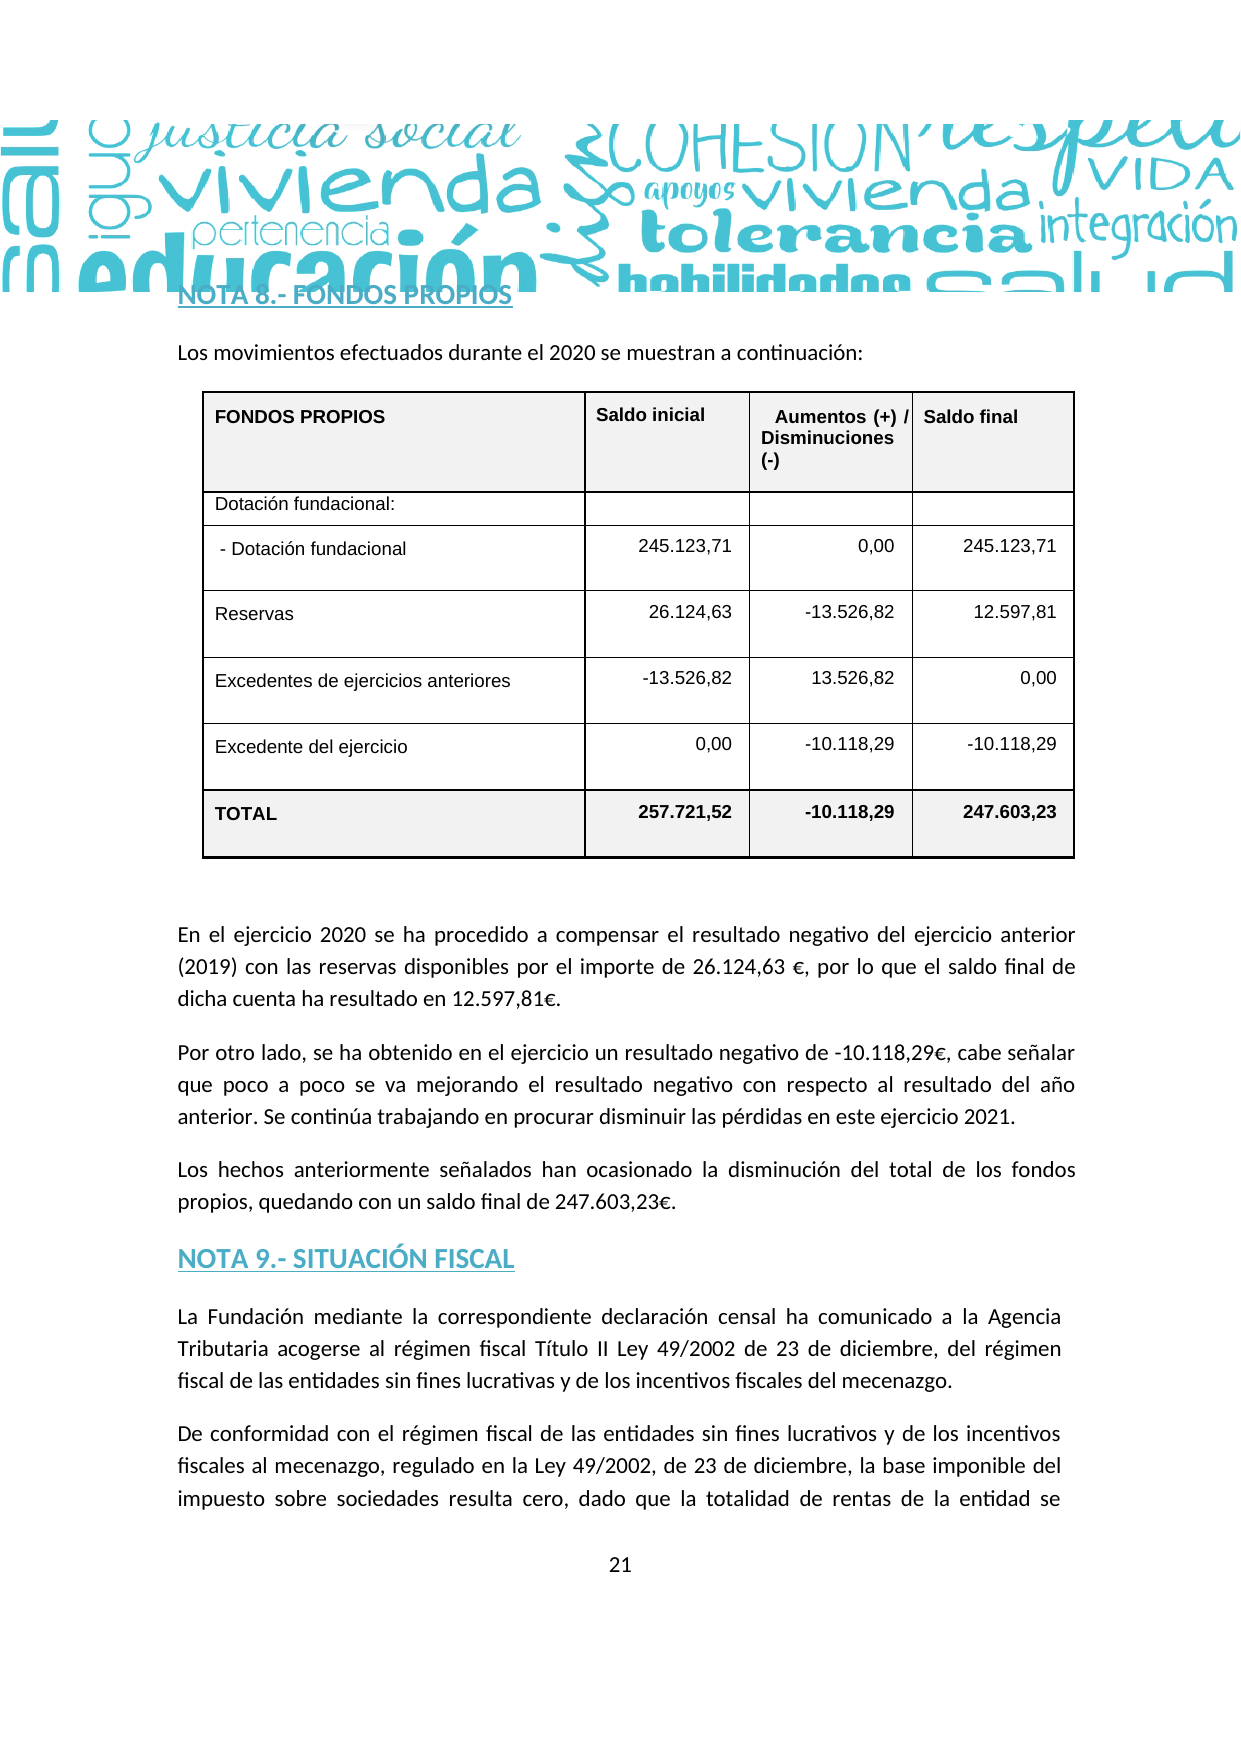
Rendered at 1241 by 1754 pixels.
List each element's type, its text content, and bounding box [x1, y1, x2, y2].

table_header Saldo final [913, 393, 1073, 491]
table_header Saldo inicial [586, 393, 749, 491]
text La Fundación mediante la correspondiente declaración censal ha comunicado a la Agencia Tributaria acogerse al régimen fiscal Título II Ley 49/2002 de 23 de diciembre, del régimen fiscal de las entidades sin fines lucrativas y de los incentivos fiscales del mecenazgo. [177, 1302, 1063, 1394]
table_cell Excedentes de ejercicios anteriores [204, 658, 584, 722]
table_header FONDOS PROPIOS [204, 393, 584, 491]
table_cell [586, 493, 749, 525]
table_cell 257.721,52 [586, 791, 749, 856]
table_cell -10.118,29 [750, 724, 912, 789]
text Los hechos anteriormente señalados han ocasionado la disminución del total de los fondos propios, quedando con un saldo final de 247.603,23€. [177, 1155, 1078, 1215]
table_cell Reservas [204, 591, 584, 656]
table_cell 245.123,71 [586, 526, 749, 590]
table_cell 0,00 [913, 658, 1073, 722]
table_cell 12.597,81 [913, 591, 1073, 656]
table_cell 0,00 [586, 724, 749, 789]
text NOTA 8.- FONDOS PROPIOS [177, 292, 1063, 312]
table_cell 245.123,71 [913, 526, 1073, 590]
text Los movimientos efectuados durante el 2020 se muestran a continuación: [177, 338, 1063, 366]
text Por otro lado, se ha obtenido en el ejercicio un resultado negativo de -10.118,29€, cabe señalar que poco a poco se va mejorando el resultado negativo con respecto al resultado del año anterior. Se continúa trabajando en procurar disminuir las pérdidas en este ejercicio 2021. [177, 1038, 1078, 1130]
table_cell [913, 493, 1073, 525]
text De conformidad con el régimen fiscal de las entidades sin fines lucrativos y de los incentivos fiscales al mecenazgo, regulado en la Ley 49/2002, de 23 de diciembre, la base imponible del impuesto sobre sociedades resulta cero, dado que la totalidad de rentas de la entidad se encuentran exentas por ser el resultado obtenido en el ejercicio de las actividades que constituyen el objeto social de la misma. [177, 1419, 1063, 1512]
table_cell -10.118,29 [913, 724, 1073, 789]
table_cell -10.118,29 [750, 791, 912, 856]
table_cell [750, 493, 912, 525]
table_cell -13.526,82 [750, 591, 912, 656]
table_cell 0,00 [750, 526, 912, 590]
table_cell 13.526,82 [750, 658, 912, 722]
table_cell 247.603,23 [913, 791, 1073, 856]
table_header Aumentos (+) / Disminuciones (-) [750, 393, 912, 491]
text En el ejercicio 2020 se ha procedido a compensar el resultado negativo del ejercicio anterior (2019) con las reservas disponibles por el importe de 26.124,63 €, por lo que el saldo final de dicha cuenta ha resultado en 12.597,81€. [177, 920, 1078, 1013]
table_cell Dotación fundacional: [204, 493, 584, 525]
text NOTA 9.- SITUACIÓN FISCAL [177, 1240, 1063, 1276]
table_cell - Dotación fundacional [204, 526, 584, 590]
table_cell 26.124,63 [586, 591, 749, 656]
table_cell -13.526,82 [586, 658, 749, 722]
table_cell TOTAL [204, 791, 584, 856]
table_cell Excedente del ejercicio [204, 724, 584, 789]
